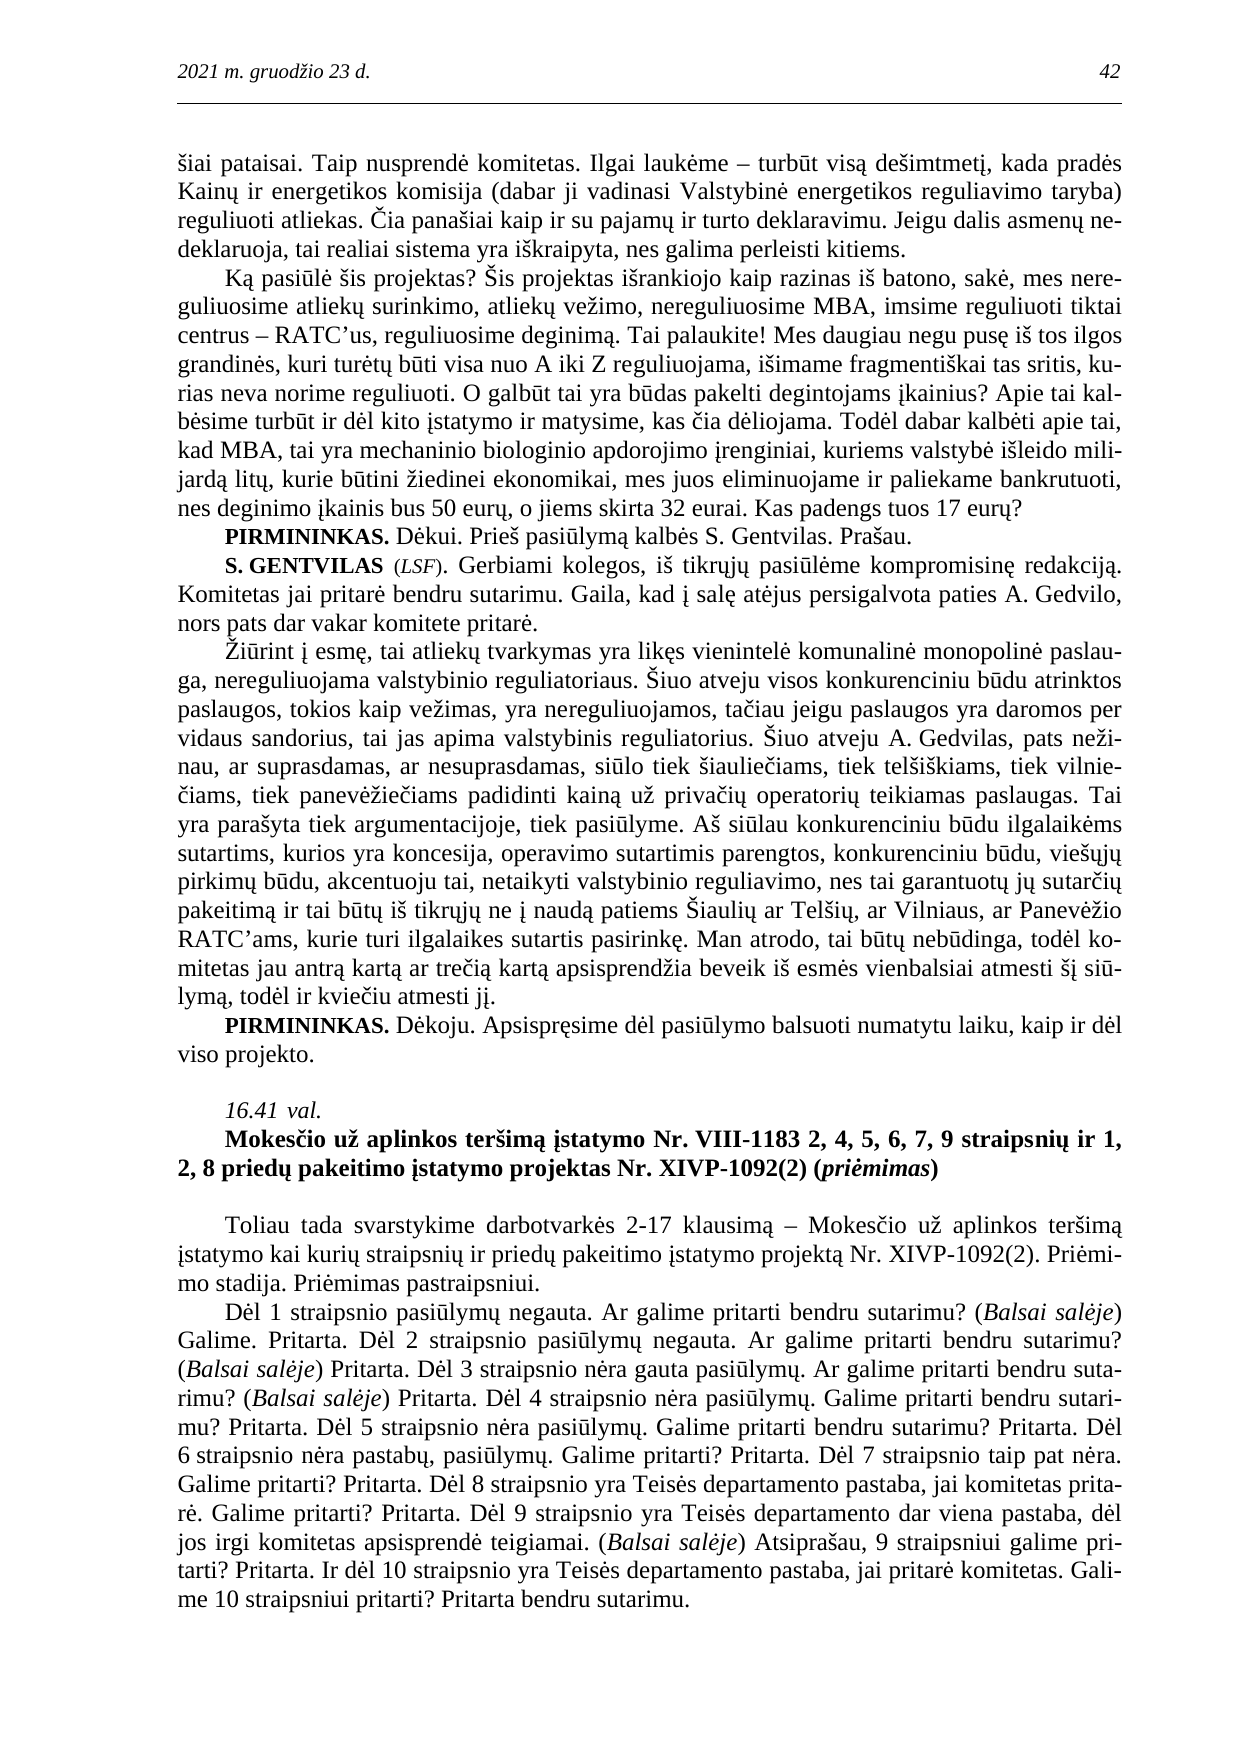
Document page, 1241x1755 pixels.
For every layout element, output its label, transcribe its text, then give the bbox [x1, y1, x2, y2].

text šiai pa­tai­sai. Taip nu­spren­dė ko­mi­te­tas. Il­gai lau­kė­me – tur­būt vi­są de­šimt­me­tį, ka­da pra­dės Kai­nų ir ener­ge­ti­kos ko­mi­si­ja (da­bar ji va­di­na­si Vals­ty­bi­nė ener­ge­ti­kos re­gu­lia­vi­mo taryba) re­gu­liuo­ti at­lie­kas. Čia pa­na­šiai kaip ir su pa­ja­mų ir tur­to de­kla­ra­vi­mu. Jei­gu da­lis as­me­nų ne­dek­la­ruo­ja, tai re­a­liai sis­te­ma yra iš­krai­py­ta, nes ga­li­ma per­leis­ti ki­tiems. [177, 148, 1122, 263]
text S. GENTVILAS (LSF). Ger­bia­mi ko­le­gos, iš tik­rų­jų pa­siū­lė­me kom­pro­mi­si­nę re­dak­ci­ją. Ko­mi­te­tas jai pri­ta­rė ben­dru su­ta­ri­mu. Gai­la, kad į sa­lę at­ėjus per­si­gal­vo­ta pa­ties A. Ged­vi­lo, nors pats dar va­kar ko­mi­te­te pri­ta­rė. [177, 550, 1122, 636]
text Ką pa­siū­lė šis pro­jek­tas? Šis pro­jek­tas iš­ran­kio­jo kaip ra­zi­nas iš ba­to­no, sa­kė, mes ne­re­gu­liuo­si­me at­lie­kų su­rin­ki­mo, at­lie­kų ve­ži­mo, ne­re­gu­liuo­si­me MBA, im­si­me re­gu­liuo­ti tik­tai cen­trus – RATCʼus, re­gu­liuo­si­me de­gi­ni­mą. Tai pa­lau­ki­te! Mes dau­giau ne­gu pu­sę iš tos il­gos gran­di­nės, ku­ri tu­rė­tų bū­ti vi­sa nuo A iki Z re­gu­liuo­ja­ma, iš­ima­me frag­men­tiš­kai tas sri­tis, ku­rias ne­va no­ri­me re­gu­liuo­ti. O gal­būt tai yra bū­das pa­kel­ti de­gin­to­jams įkai­nius? Apie tai kal­bė­si­me tur­būt ir dėl ki­to įsta­ty­mo ir ma­ty­si­me, kas čia dė­lio­ja­ma. To­dėl da­bar kal­bė­ti apie tai, kad MBA, tai yra me­cha­ni­nio bio­lo­gi­nio ap­do­ro­ji­mo įren­gi­niai, ku­riems vals­ty­bė iš­lei­do mi­li­jar­dą li­tų, ku­rie bū­ti­ni žie­di­nei eko­no­mi­kai, mes juos ­eli­mi­nuo­ja­me ir pa­lie­ka­me ban­kru­tuo­ti, nes de­gi­ni­mo įkai­nis bus 50 eu­rų, o jiems skir­ta 32 eu­rai. Kas pa­dengs tuos 17 eu­rų? [177, 263, 1122, 521]
text 16.41 val. [224, 1096, 1122, 1124]
text Žiū­rint į es­mę, tai at­lie­kų tvar­ky­mas yra li­kęs vie­nin­te­lė ko­mu­na­li­nė mo­no­po­li­nė pa­slau­ga, ne­re­gu­liuo­ja­ma vals­ty­bi­nio re­gu­lia­to­riaus. Šiuo at­ve­ju vi­sos kon­ku­ren­ci­niu bū­du at­rink­tos pa­slau­gos, to­kios kaip ve­ži­mas, yra ne­re­gu­liuo­ja­mos, ta­čiau jei­gu pa­slau­gos yra da­ro­mos per vi­daus san­do­rius, tai jas ap­ima vals­ty­bi­nis re­gu­lia­to­rius. Šiuo at­ve­ju A. Ged­vi­las, pats ne­ži­nau, ar su­pras­da­mas, ar ne­su­pras­da­mas, siū­lo tiek šiau­lie­čiams, tiek tel­šiš­kiams, tiek vil­nie­čiams, tiek pa­ne­vė­žie­čiams pa­di­din­ti kai­ną už pri­va­čių ope­ra­to­rių tei­kia­mas pa­slau­gas. Tai yra pa­ra­šy­ta tiek ar­gu­men­ta­ci­jo­je, tiek pa­siū­ly­me. Aš siū­lau kon­ku­ren­ci­niu bū­du il­ga­lai­kėms su­tar­tims, ku­rios yra kon­ce­si­ja, ope­ra­vi­mo su­tar­ti­mis pa­reng­tos, kon­ku­ren­ci­niu bū­du, vie­šų­jų pir­ki­mų bū­du, ak­cen­tuo­ju tai, ne­tai­ky­ti vals­ty­bi­nio re­gu­lia­vi­mo, nes tai ga­ran­tuo­tų jų su­tar­čių pa­kei­ti­mą ir tai bū­tų iš tik­rų­jų ne į nau­dą pa­tiems Šiau­lių ar Tel­šių, ar Vil­niaus, ar Pa­ne­vė­žio RATCʼams, ku­rie tu­ri il­ga­lai­kes su­tar­tis pa­si­rin­kę. Man at­ro­do, tai bū­tų ne­bū­din­ga, to­dėl ko­mi­te­tas jau an­trą kar­tą ar tre­čią kar­tą ap­si­spren­džia be­veik iš es­mės vien­bal­siai at­mes­ti šį siū­ly­mą, to­dėl ir kvie­čiu at­mes­ti jį. [177, 636, 1122, 1010]
text Dėl 1 straips­nio pa­siū­ly­mų ne­gau­ta. Ar ga­li­me pri­tar­ti ben­dru su­ta­ri­mu? (Bal­sai sa­lė­je) Ga­li­me. Pri­tar­ta. Dėl 2 straips­nio pa­siū­ly­mų ne­gau­ta. Ar ga­li­me pri­tar­ti ben­dru su­ta­ri­mu? (Bal­sai sa­lė­je) Pri­tar­ta. Dėl 3 straips­nio nė­ra gau­ta pa­siū­ly­mų. Ar ga­li­me pri­tar­ti ben­dru su­ta­ri­mu? (Bal­sai sa­lė­je) Pri­tar­ta. Dėl 4 straips­nio nė­ra pa­siū­ly­mų. Ga­li­me pri­tar­ti ben­dru su­ta­ri­mu? Pri­tar­ta. Dėl 5 straips­nio nė­ra pa­siū­ly­mų. Ga­li­me pri­tar­ti ben­dru su­ta­ri­mu? Pri­tar­ta. Dėl 6 straips­nio nė­ra pa­sta­bų, pa­siū­ly­mų. Ga­li­me pri­tar­ti? Pri­tar­ta. Dėl 7 straips­nio taip pat nė­ra. Ga­li­me pri­tar­ti? Pri­tar­ta. Dėl 8 straips­nio yra Tei­sės de­par­ta­men­to pa­sta­ba, jai ko­mi­te­tas pri­ta­rė. Ga­li­me pri­tar­ti? Pri­tar­ta. Dėl 9 straips­nio yra Tei­sės de­par­ta­men­to dar vie­na pa­sta­ba, dėl jos ir­gi ko­mi­te­tas ap­si­spren­dė tei­gia­mai. (Bal­sai sa­lė­je) At­si­pra­šau, 9 straips­niui ga­li­me pri­tar­ti? Pri­tar­ta. Ir dėl 10 straips­nio yra Tei­sės de­par­ta­men­to pa­sta­ba, jai pri­ta­rė ko­mi­te­tas. Ga­li­me 10 straips­niui pri­tar­ti? Pri­tar­ta ben­dru su­ta­ri­mu. [177, 1297, 1122, 1613]
text PIRMININKAS. Dė­kui. Prieš pa­siū­ly­mą kal­bės S. Gent­vi­las. Pra­šau. [177, 521, 1122, 550]
text To­liau ta­da svars­ty­ki­me dar­bo­tvarkės 2-17 klau­si­mą – Mo­kes­čio už ap­lin­kos ter­ši­mą įsta­ty­mo kai ku­rių straips­nių ir prie­dų pa­kei­ti­mo įsta­ty­mo pro­jek­tą Nr. XIVP-1092(2). Pri­ėmi­mo sta­di­ja. Pri­ėmi­mas pa­straips­niui. [177, 1210, 1122, 1297]
text PIRMININKAS. Dė­ko­ju. Ap­si­sprę­si­me dėl pa­siū­ly­mo bal­suo­ti nu­ma­ty­tu lai­ku, kaip ir dėl vi­so pro­jek­to. [177, 1010, 1122, 1068]
text Mo­kes­čio už ap­lin­kos ter­ši­mą įsta­ty­mo Nr. VIII-1183 2, 4, 5, 6, 7, 9 straips­nių ir 1, 2, 8 prie­dų pa­kei­ti­mo įsta­ty­mo pro­jek­tas Nr. XIVP-1092(2) (pri­ėmi­mas) [177, 1124, 1122, 1182]
